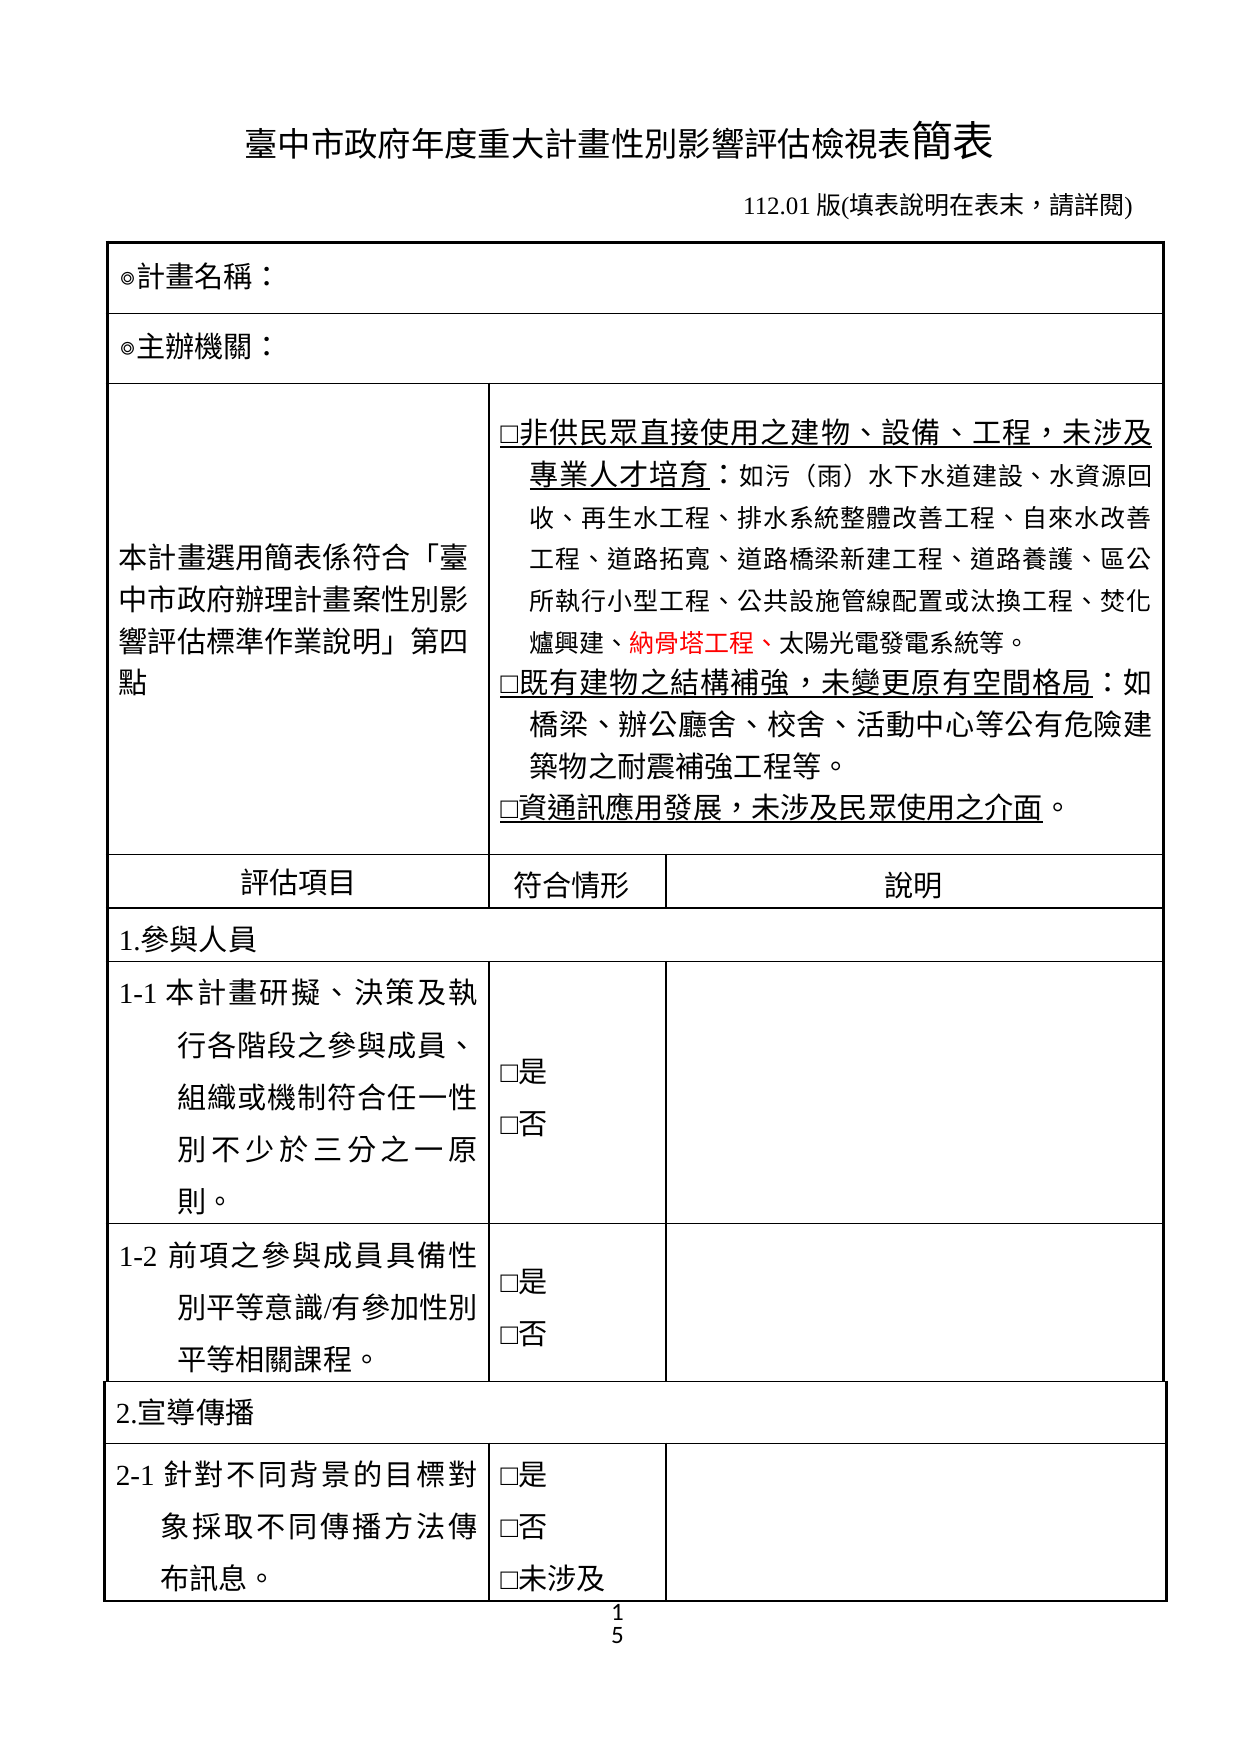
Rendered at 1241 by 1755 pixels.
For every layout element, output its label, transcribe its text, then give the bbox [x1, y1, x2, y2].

table_cell 說明 [667, 855, 1162, 907]
table_cell ◎主辦機關： [109, 314, 1162, 383]
table_cell □是 □否 [490, 1224, 665, 1381]
table_cell □是 □否 □未涉及 [490, 1444, 665, 1600]
table_header ◎計畫名稱： [109, 244, 1162, 312]
text 臺中市政府年度重大計畫性別影響評估檢視表簡表 [106, 115, 1132, 167]
table_cell [667, 962, 1162, 1223]
table_cell 2-1針對不同背景的目標對象採取不同傳播方法傳布訊息。 [106, 1444, 488, 1600]
table_cell 1-1本計畫研擬、決策及執行各階段之參與成員、組織或機制符合任一性別不少於三分之一原則。 [109, 962, 488, 1223]
table_cell 評估項目 [109, 855, 488, 907]
table_cell □非供民眾直接使用之建物、設備、工程，未涉及專業人才培育：如污（雨）水下水道建設、水資源回收、再生水工程、排水系統整體改善工程、自來水改善工程、道路拓寬、道路橋梁新建工程、道路養護、區公所執行小型工程、公共設施管線配置或汰換工程、焚化爐興建、納骨塔工程、太陽光電發電系統等。 □既有建物之結構補強，未變更原有空間格局：如橋梁、辦公廳舍、校舍、活動中心等公有危險建築物之耐震補強工程等。 □資通訊應用發展，未涉及民眾使用之介面。 [490, 384, 1162, 853]
text 112.01版(填表說明在表末，請詳閱) [106, 186, 1132, 222]
table_cell 本計畫選用簡表係符合「臺中市政府辦理計畫案性別影響評估標準作業說明」第四點 [109, 384, 488, 853]
table_cell 2.宣導傳播 [106, 1382, 1165, 1442]
table_cell 符合情形 [490, 855, 665, 907]
table_cell 1-2 前項之參與成員具備性別平等意識/有參加性別平等相關課程。 [109, 1224, 488, 1381]
table_cell □是 □否 [490, 962, 665, 1223]
table_cell 1.參與人員 [109, 909, 1162, 961]
table_cell [667, 1444, 1165, 1600]
table_cell [667, 1224, 1162, 1381]
